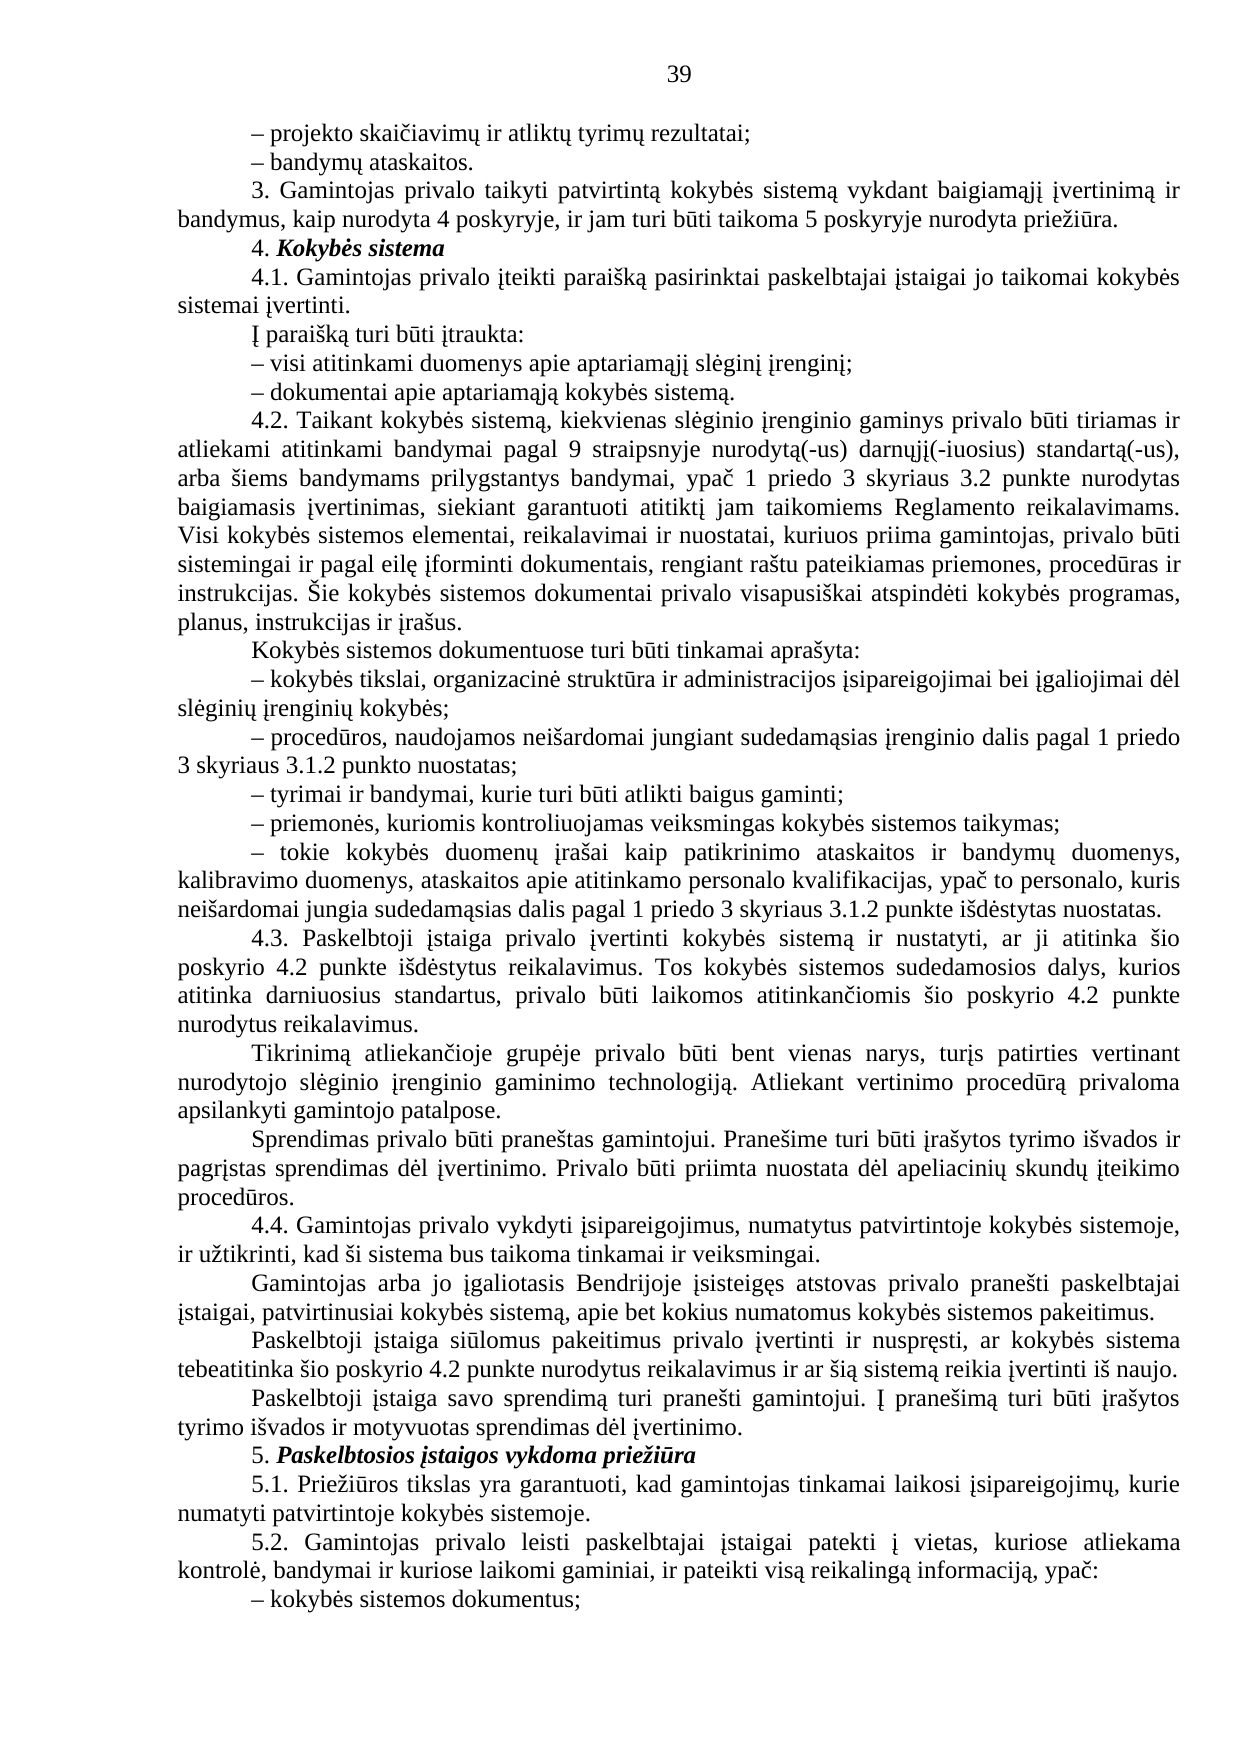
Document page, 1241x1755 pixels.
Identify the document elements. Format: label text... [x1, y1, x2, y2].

text – priemonės, kuriomis kontroliuojamas veiksmingas kokybės sistemos taikymas; [177, 808, 1181, 837]
text – bandymų ataskaitos. [177, 147, 1181, 176]
text – procedūros, naudojamos neišardomai jungiant sudedamąsias įrenginio dalis pagal 1 priedo 3 skyriaus 3.1.2 punkto nuostatas; [177, 722, 1181, 779]
text Gamintojas arba jo įgaliotasis Bendrijoje įsisteigęs atstovas privalo pranešti paskelbtajai įstaigai, patvirtinusiai kokybės sistemą, apie bet kokius numatomus kokybės sistemos pakeitimus. [177, 1268, 1181, 1326]
text 5.2. Gamintojas privalo leisti paskelbtajai įstaigai patekti į vietas, kuriose atliekama kontrolė, bandymai ir kuriose laikomi gaminiai, ir pateikti visą reikalingą informaciją, ypač: [177, 1527, 1181, 1584]
text 5.1. Priežiūros tikslas yra garantuoti, kad gamintojas tinkamai laikosi įsipareigojimų, kurie numatyti patvirtintoje kokybės sistemoje. [177, 1469, 1181, 1527]
text Sprendimas privalo būti praneštas gamintojui. Pranešime turi būti įrašytos tyrimo išvados ir pagrįstas sprendimas dėl įvertinimo. Privalo būti priimta nuostata dėl apeliacinių skundų įteikimo procedūros. [177, 1124, 1181, 1211]
text 5. Paskelbtosios įstaigos vykdoma priežiūra [177, 1441, 1181, 1469]
text – tokie kokybės duomenų įrašai kaip patikrinimo ataskaitos ir bandymų duomenys, kalibravimo duomenys, ataskaitos apie atitinkamo personalo kvalifikacijas, ypač to personalo, kuris neišardomai jungia sudedamąsias dalis pagal 1 priedo 3 skyriaus 3.1.2 punkte išdėstytas nuostatas. [177, 837, 1181, 923]
text 4.3. Paskelbtoji įstaiga privalo įvertinti kokybės sistemą ir nustatyti, ar ji atitinka šio poskyrio 4.2 punkte išdėstytus reikalavimus. Tos kokybės sistemos sudedamosios dalys, kurios atitinka darniuosius standartus, privalo būti laikomos atitinkančiomis šio poskyrio 4.2 punkte nurodytus reikalavimus. [177, 923, 1181, 1038]
text 4.2. Taikant kokybės sistemą, kiekvienas slėginio įrenginio gaminys privalo būti tiriamas ir atliekami atitinkami bandymai pagal 9 straipsnyje nurodytą(-us) darnųjį(-iuosius) standartą(-us), arba šiems bandymams prilygstantys bandymai, ypač 1 priedo 3 skyriaus 3.2 punkte nurodytas baigiamasis įvertinimas, siekiant garantuoti atitiktį jam taikomiems Reglamento reikalavimams. Visi kokybės sistemos elementai, reikalavimai ir nuostatai, kuriuos priima gamintojas, privalo būti sistemingai ir pagal eilę įforminti dokumentais, rengiant raštu pateikiamas priemones, procedūras ir instrukcijas. Šie kokybės sistemos dokumentai privalo visapusiškai atspindėti kokybės programas, planus, instrukcijas ir įrašus. [177, 406, 1181, 636]
text Paskelbtoji įstaiga siūlomus pakeitimus privalo įvertinti ir nuspręsti, ar kokybės sistema tebeatitinka šio poskyrio 4.2 punkte nurodytus reikalavimus ir ar šią sistemą reikia įvertinti iš naujo. [177, 1326, 1181, 1383]
text 4. Kokybės sistema [177, 233, 1181, 262]
text – visi atitinkami duomenys apie aptariamąjį slėginį įrenginį; [177, 348, 1181, 377]
text – projekto skaičiavimų ir atliktų tyrimų rezultatai; [177, 118, 1181, 147]
text 3. Gamintojas privalo taikyti patvirtintą kokybės sistemą vykdant baigiamąjį įvertinimą ir bandymus, kaip nurodyta 4 poskyryje, ir jam turi būti taikoma 5 poskyryje nurodyta priežiūra. [177, 176, 1181, 233]
text – kokybės sistemos dokumentus; [177, 1584, 1181, 1613]
text Į paraišką turi būti įtraukta: [177, 319, 1181, 348]
text – kokybės tikslai, organizacinė struktūra ir administracijos įsipareigojimai bei įgaliojimai dėl slėginių įrenginių kokybės; [177, 664, 1181, 722]
text 4.4. Gamintojas privalo vykdyti įsipareigojimus, numatytus patvirtintoje kokybės sistemoje, ir užtikrinti, kad ši sistema bus taikoma tinkamai ir veiksmingai. [177, 1211, 1181, 1268]
text Kokybės sistemos dokumentuose turi būti tinkamai aprašyta: [177, 636, 1181, 664]
text Paskelbtoji įstaiga savo sprendimą turi pranešti gamintojui. Į pranešimą turi būti įrašytos tyrimo išvados ir motyvuotas sprendimas dėl įvertinimo. [177, 1383, 1181, 1441]
text Tikrinimą atliekančioje grupėje privalo būti bent vienas narys, turįs patirties vertinant nurodytojo slėginio įrenginio gaminimo technologiją. Atliekant vertinimo procedūrą privaloma apsilankyti gamintojo patalpose. [177, 1038, 1181, 1124]
text – dokumentai apie aptariamąją kokybės sistemą. [177, 377, 1181, 406]
text – tyrimai ir bandymai, kurie turi būti atlikti baigus gaminti; [177, 779, 1181, 808]
text 4.1. Gamintojas privalo įteikti paraišką pasirinktai paskelbtajai įstaigai jo taikomai kokybės sistemai įvertinti. [177, 262, 1181, 319]
